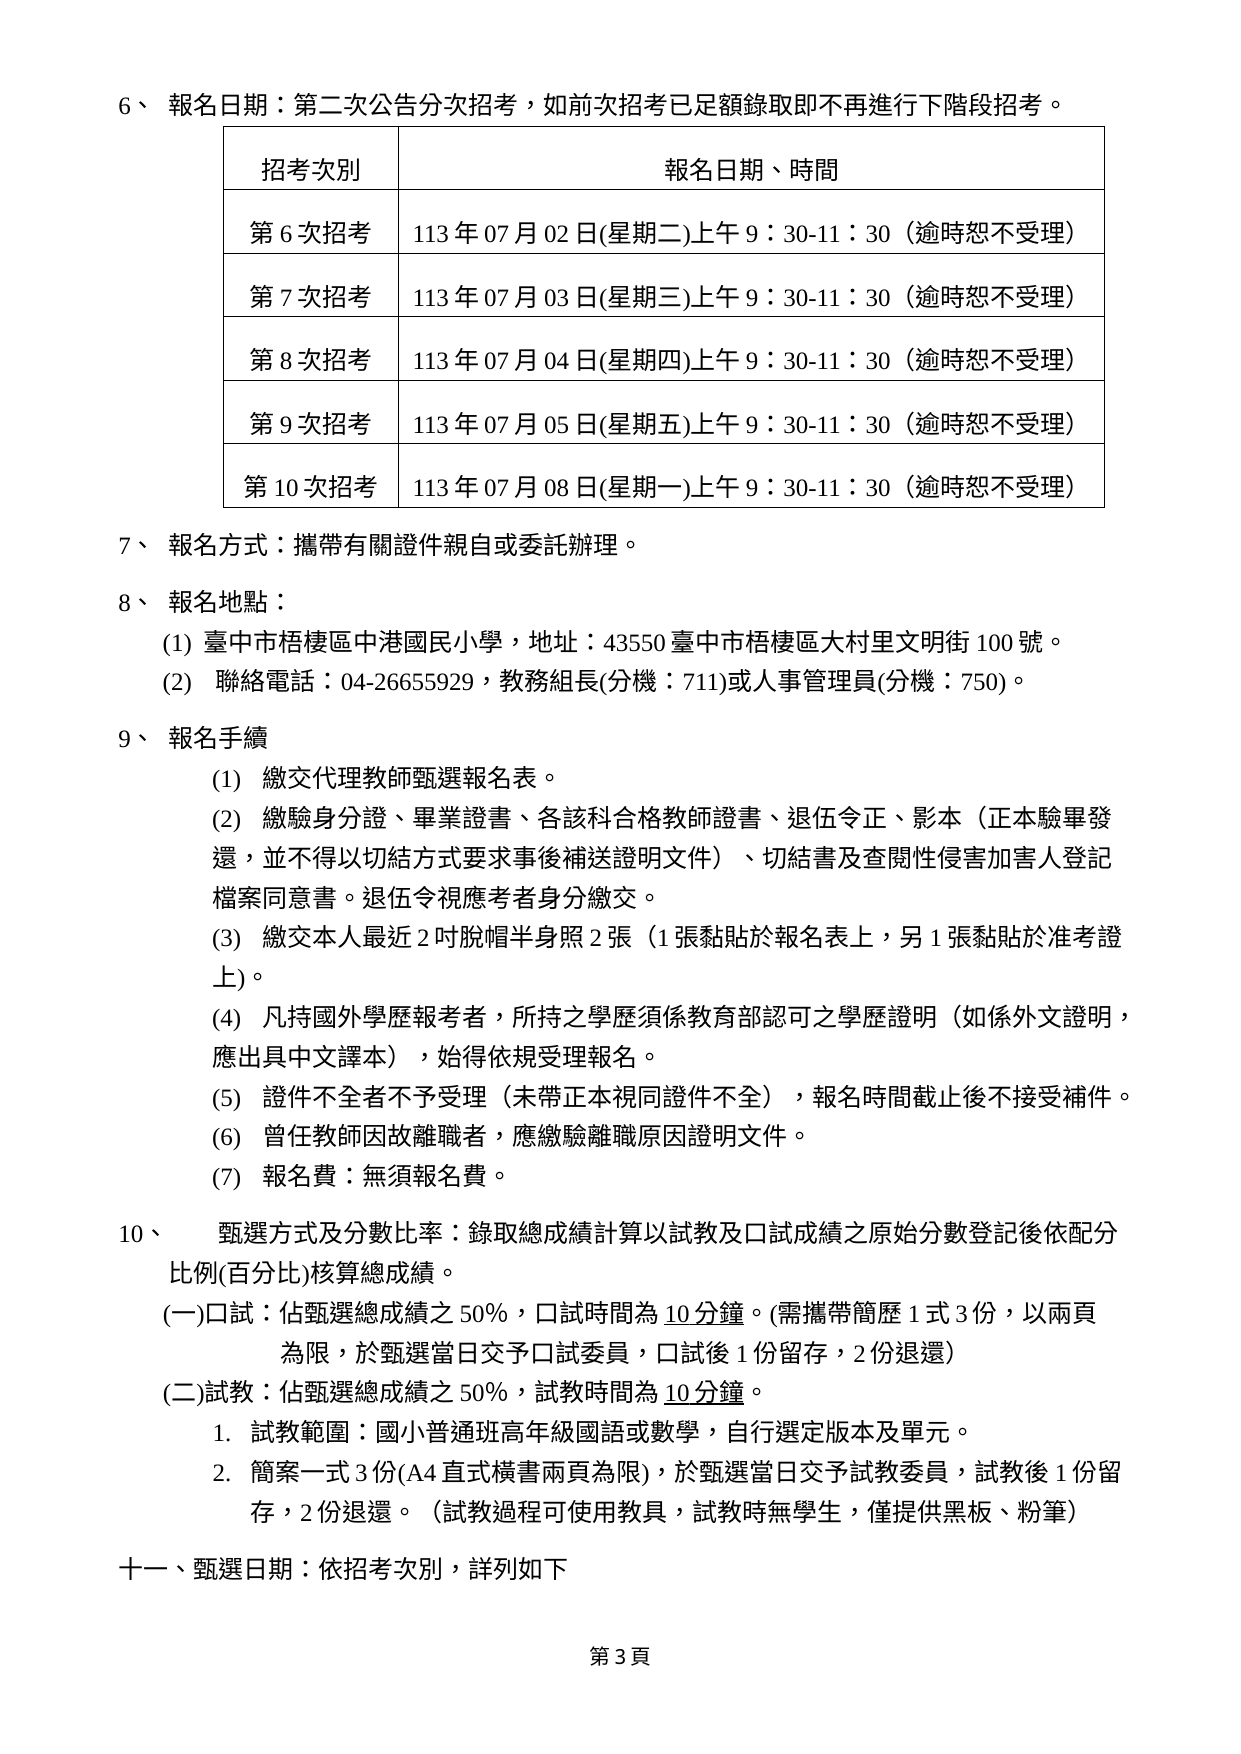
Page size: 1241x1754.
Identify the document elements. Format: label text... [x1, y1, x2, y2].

table_header 報名日期、時間 [399, 127, 1104, 189]
list 聯絡電話：04-26655929，教務組長(分機：711)或人事管理員(分機：750)。 [162, 662, 1122, 698]
list 臺中市梧棲區中港國民小學，地址：43550臺中市梧棲區大村里文明街100號。 [162, 622, 1122, 658]
list 繳交代理教師甄選報名表。 [212, 759, 1122, 795]
list 報名費：無須報名費。 [212, 1157, 1122, 1193]
table_cell 113年07月02日(星期二)上午9：30-11：30（逾時恕不受理） [399, 190, 1104, 253]
table_cell 第6次招考 [224, 190, 398, 253]
text (一)口試：佔甄選總成績之50％，口試時間為10分鐘。(需攜帶簡歷1式3份，以兩頁為限，於甄選當日交予口試委員，口試後1份留存，2份退還） [163, 1293, 1122, 1369]
list 繳交本人最近2吋脫帽半身照2張（1張黏貼於報名表上，另1張黏貼於准考證上)。 [212, 918, 1122, 994]
list 證件不全者不予受理（未帶正本視同證件不全），報名時間截止後不接受補件。 [212, 1077, 1122, 1113]
text (二)試教：佔甄選總成績之50％，試教時間為10分鐘。 [163, 1373, 1122, 1409]
table_cell 113年07月04日(星期四)上午9：30-11：30（逾時恕不受理） [399, 317, 1104, 380]
table_cell 113年07月08日(星期一)上午9：30-11：30（逾時恕不受理） [399, 444, 1104, 507]
table_cell 第7次招考 [224, 254, 398, 316]
list 試教範圍：國小普通班高年級國語或數學，自行選定版本及單元。 [212, 1413, 1122, 1449]
list 繳驗身分證、畢業證書、各該科合格教師證書、退伍令正、影本（正本驗畢發還，並不得以切結方式要求事後補送證明文件）、切結書及查閱性侵害加害人登記檔案同意書。退伍令視應考者身分繳交。 [212, 798, 1122, 914]
text 十一、甄選日期：依招考次別，詳列如下 [118, 1549, 1122, 1586]
list 報名地點： [118, 582, 1122, 618]
table_cell 113年07月03日(星期三)上午9：30-11：30（逾時恕不受理） [399, 254, 1104, 316]
list 報名方式：攜帶有關證件親自或委託辦理。 [118, 525, 1122, 561]
list 凡持國外學歷報考者，所持之學歷須係教育部認可之學歷證明（如係外文證明，應出具中文譯本），始得依規受理報名。 [212, 997, 1122, 1073]
list 曾任教師因故離職者，應繳驗離職原因證明文件。 [212, 1117, 1122, 1153]
list 報名手續 [118, 719, 1122, 755]
list 甄選方式及分數比率：錄取總成績計算以試教及口試成績之原始分數登記後依配分比例(百分比)核算總成績。 [118, 1214, 1122, 1290]
table_header 招考次別 [224, 127, 398, 189]
list 報名日期：第二次公告分次招考，如前次招考已足額錄取即不再進行下階段招考。 [118, 86, 1122, 122]
table_cell 第8次招考 [224, 317, 398, 380]
table_cell 第9次招考 [224, 381, 398, 443]
list 簡案一式3份(A4直式橫書兩頁為限)，於甄選當日交予試教委員，試教後1份留存，2份退還。（試教過程可使用教具，試教時無學生，僅提供黑板、粉筆） [212, 1452, 1122, 1528]
table_cell 第10次招考 [224, 444, 398, 507]
table_cell 113年07月05日(星期五)上午9：30-11：30（逾時恕不受理） [399, 381, 1104, 443]
